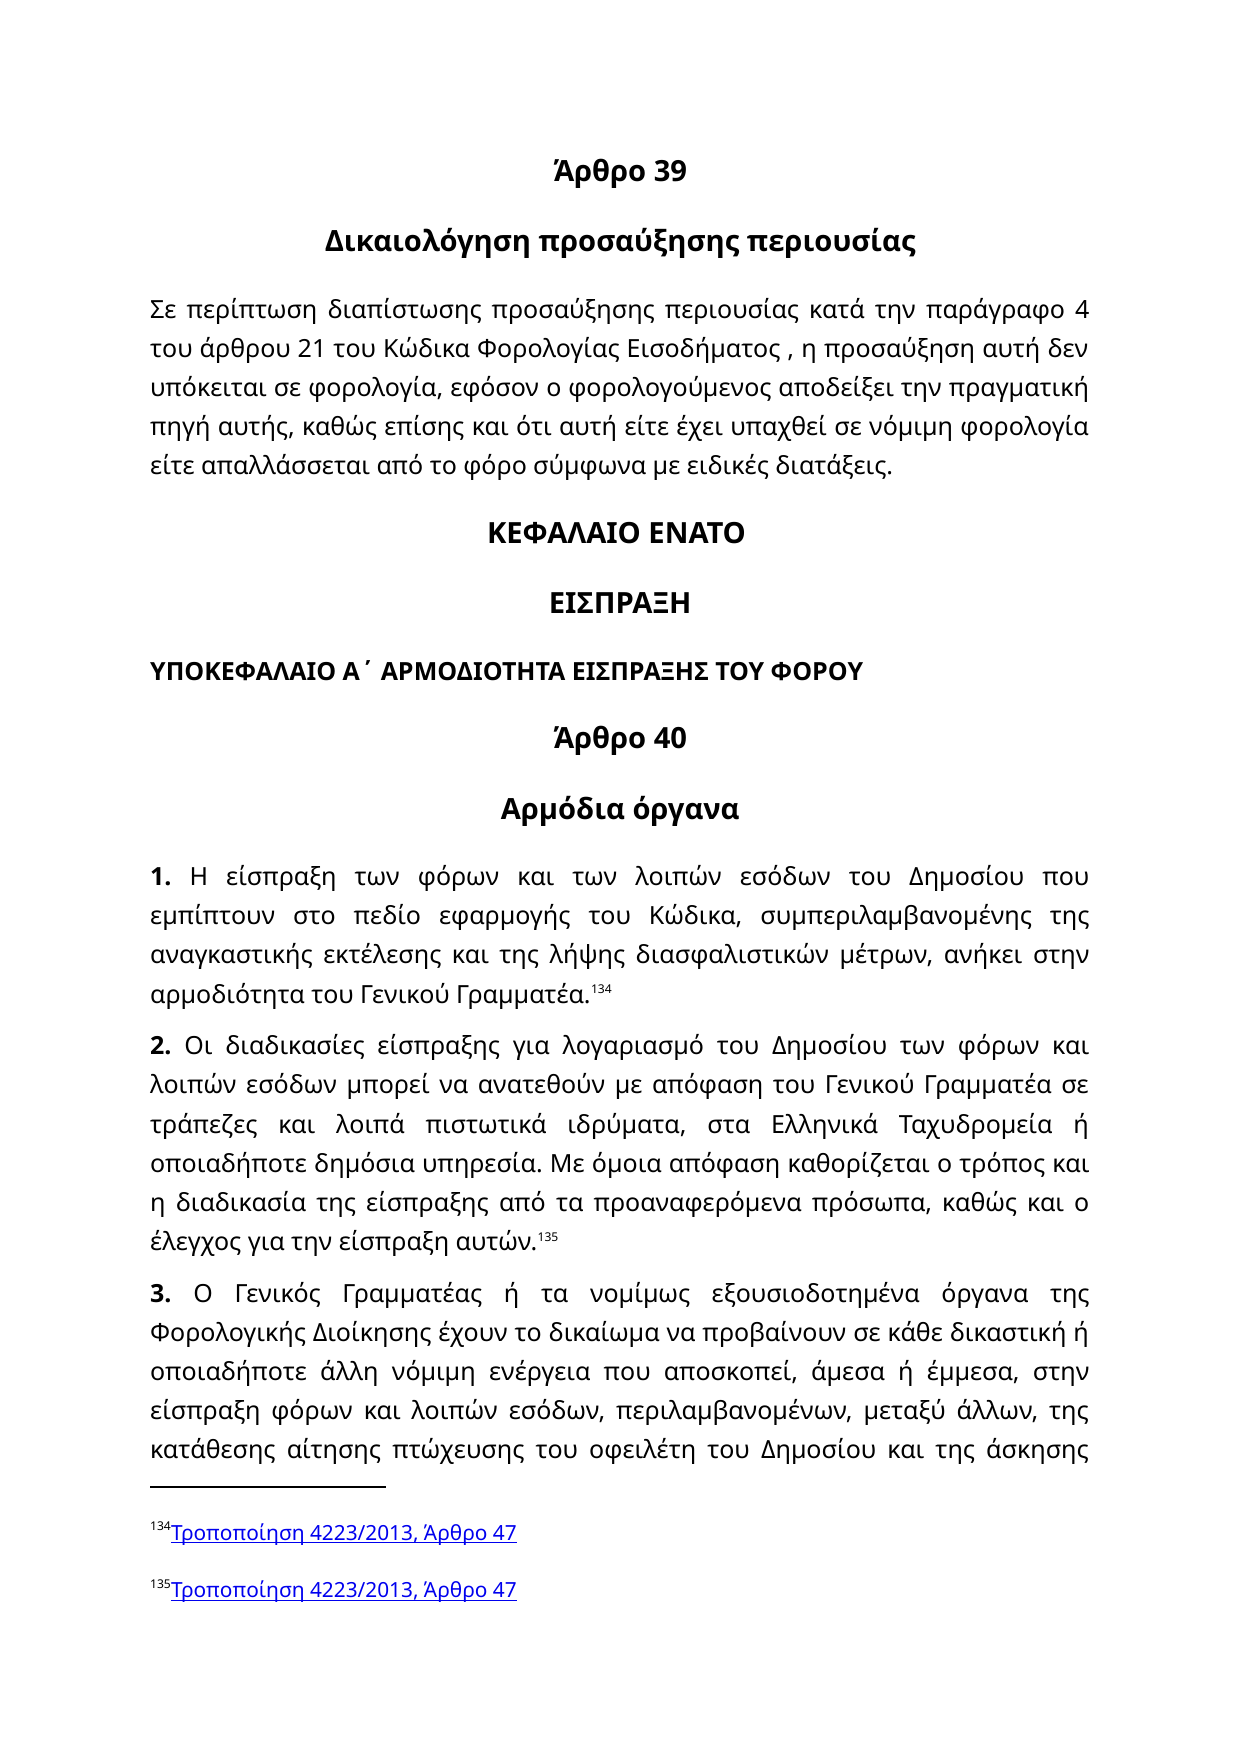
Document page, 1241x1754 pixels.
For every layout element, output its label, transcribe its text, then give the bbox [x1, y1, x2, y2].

text Σε περίπτωση διαπίστωσης προσαύξησης περιουσίας κατά την παράγραφο 4 του άρθρου 21 του Κώδικα Φορολογίας Εισοδήματος , η προσαύξηση αυτή δεν υπόκειται σε φορολογία, εφόσον ο φορολογούμενος αποδείξει την πραγματική πηγή αυτής, καθώς επίσης και ότι αυτή είτε έχει υπαχθεί σε νόμιμη φορολογία είτε απαλλάσσεται από το φόρο σύμφωνα με ειδικές διατάξεις. [150, 291, 1090, 482]
subtitle ΚΕΦΑΛΑΙΟ ΕΝΑΤΟ [150, 512, 1090, 552]
subtitle Άρθρο 39 [150, 150, 1090, 190]
text Τροποποίηση 4223/2013, Άρθρο 47 [150, 1518, 1090, 1546]
text 2. Οι διαδικασίες είσπραξης για λογαριασμό του Δημοσίου των φόρων και λοιπών εσόδων μπορεί να ανατεθούν με απόφαση του Γενικού Γραμματέα σε τράπεζες και λοιπά πιστωτικά ιδρύματα, στα Ελληνικά Ταχυδρομεία ή οποιαδήποτε δημόσια υπηρεσία. Με όμοια απόφαση καθορίζεται ο τρόπος και η διαδικασία της είσπραξης από τα προαναφερόμενα πρόσωπα, καθώς και ο έλεγχος για την είσπραξη αυτών. [150, 1028, 1090, 1258]
subtitle Αρμόδια όργανα [150, 788, 1090, 828]
subtitle Δικαιολόγηση προσαύξησης περιουσίας [150, 221, 1090, 260]
text Τροποποίηση 4223/2013, Άρθρο 47 [150, 1576, 1090, 1604]
text 1. Η είσπραξη των φόρων και των λοιπών εσόδων του Δημοσίου που εμπίπτουν στο πεδίο εφαρμογής του Κώδικα, συμπεριλαμβανομένης της αναγκαστικής εκτέλεσης και της λήψης διασφαλιστικών μέτρων, ανήκει στην αρμοδιότητα του Γενικού Γραμματέα. [150, 859, 1090, 1010]
subtitle ΕΙΣΠΡΑΞΗ [150, 583, 1090, 622]
text 3. Ο Γενικός Γραμματέας ή τα νομίμως εξουσιοδοτημένα όργανα της Φορολογικής Διοίκησης έχουν το δικαίωμα να προβαίνουν σε κάθε δικαστική ή οποιαδήποτε άλλη νόμιμη ενέργεια που αποσκοπεί, άμεσα ή έμμεσα, στην είσπραξη φόρων και λοιπών εσόδων, περιλαμβανομένων, μεταξύ άλλων, της κατάθεσης αίτησης πτώχευσης του οφειλέτη του Δημοσίου και της άσκησης [150, 1275, 1090, 1466]
text ΥΠΟΚΕΦΑΛΑΙΟ Α΄ ΑΡΜΟΔΙΟΤΗΤΑ ΕΙΣΠΡΑΞΗΣ ΤΟΥ ΦΟΡΟΥ [150, 653, 1090, 687]
subtitle Άρθρο 40 [150, 717, 1090, 757]
